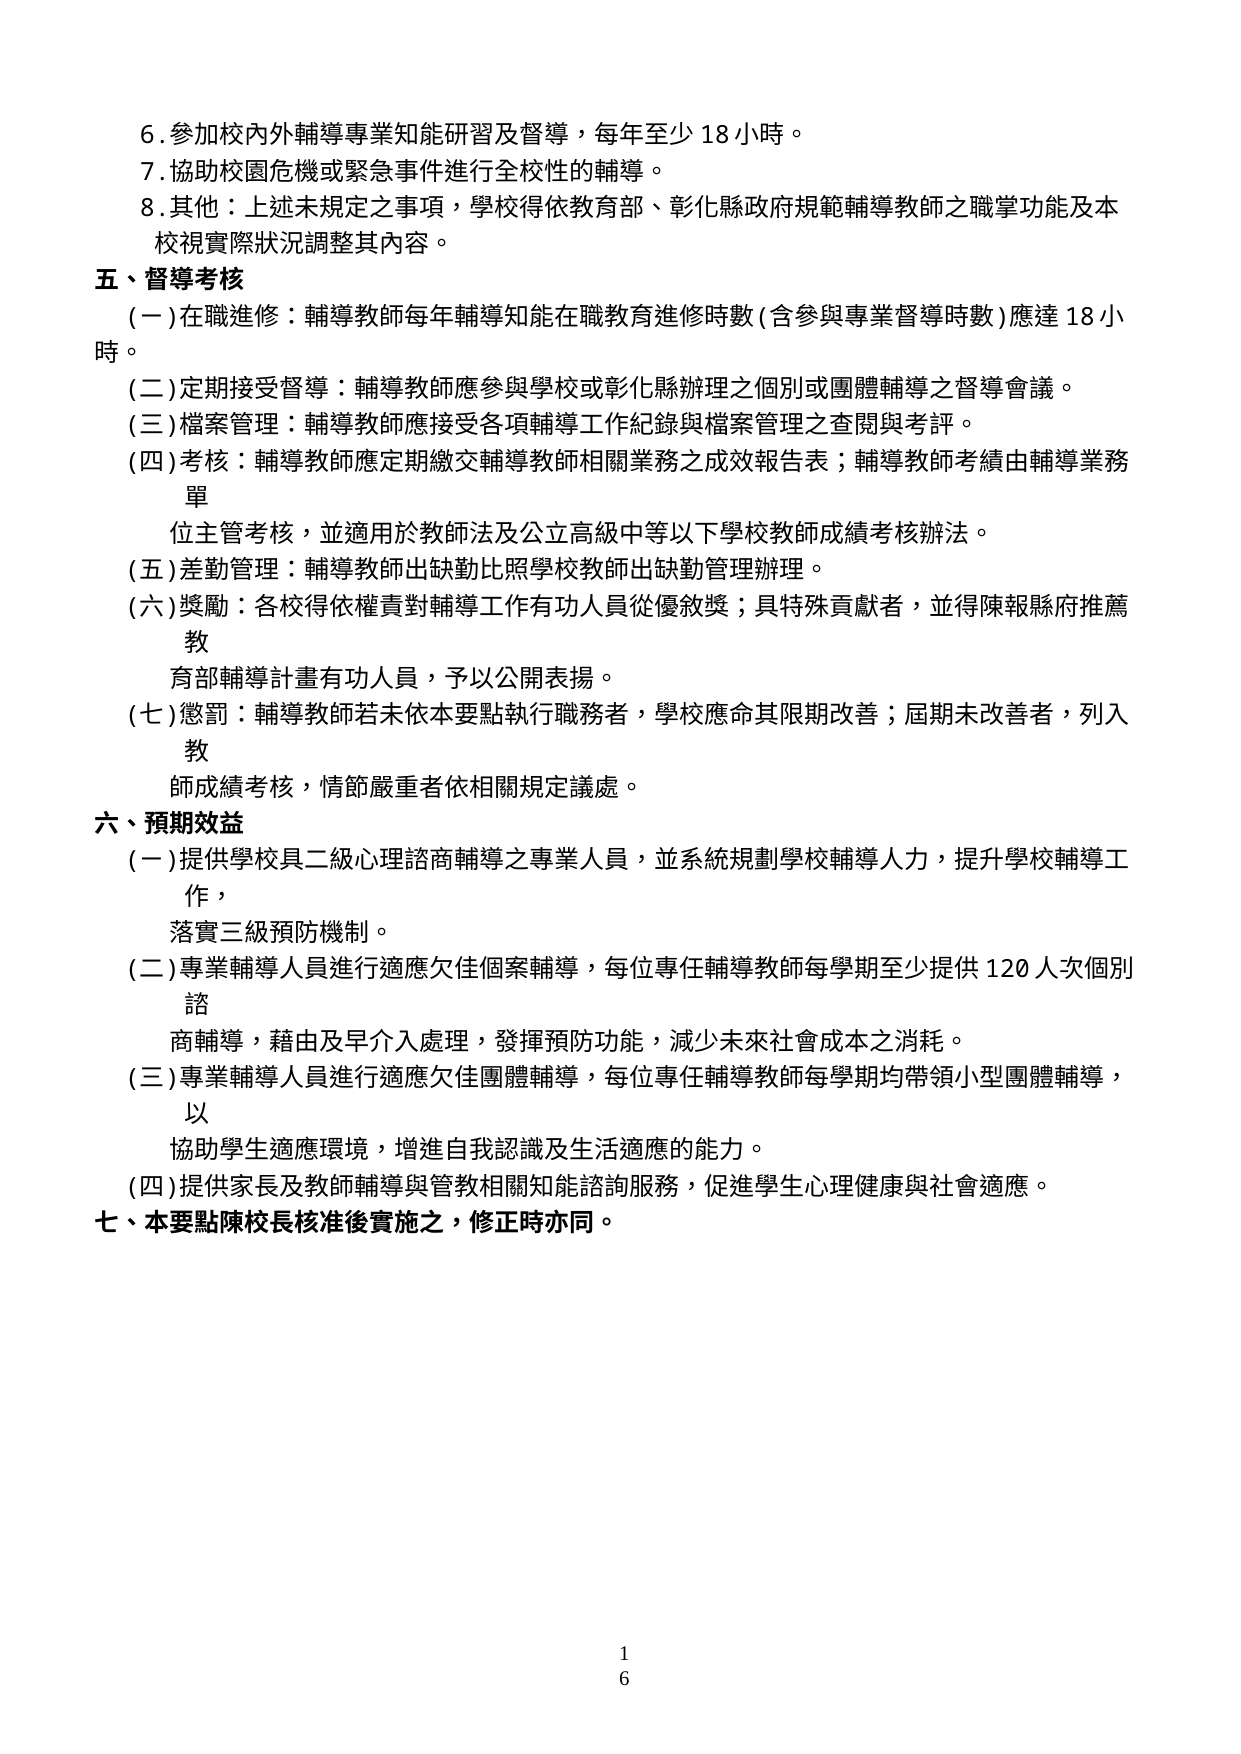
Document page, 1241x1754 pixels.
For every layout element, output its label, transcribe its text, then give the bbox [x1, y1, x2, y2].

text 校視實際狀況調整其內容。 [94, 224, 1133, 260]
text (四)提供家長及教師輔導與管教相關知能諮詢服務，促進學生心理健康與社會適應。 [94, 1166, 1146, 1202]
text 落實三級預防機制。 [94, 912, 1146, 949]
text 七、本要點陳校長核准後實施之，修正時亦同。 [94, 1202, 1146, 1239]
text (二)定期接受督導：輔導教師應參與學校或彰化縣辦理之個別或團體輔導之督導會議。 [94, 369, 1146, 405]
text (三)檔案管理：輔導教師應接受各項輔導工作紀錄與檔案管理之查閱與考評。 [94, 405, 1146, 441]
text (四)考核：輔導教師應定期繳交輔導教師相關業務之成效報告表；輔導教師考績由輔導業務單 [94, 441, 1146, 514]
text 師成績考核，情節嚴重者依相關規定議處。 [94, 767, 1146, 804]
text (ㄧ)提供學校具二級心理諮商輔導之專業人員，並系統規劃學校輔導人力，提升學校輔導工作， [94, 840, 1146, 912]
text (二)專業輔導人員進行適應欠佳個案輔導，每位專任輔導教師每學期至少提供120人次個別諮 [94, 949, 1146, 1021]
text 7.協助校園危機或緊急事件進行全校性的輔導。 [94, 151, 1133, 187]
text (五)差勤管理：輔導教師出缺勤比照學校教師出缺勤管理辦理。 [94, 550, 1146, 586]
text 商輔導，藉由及早介入處理，發揮預防功能，減少未來社會成本之消耗。 [94, 1021, 1146, 1057]
text 6.參加校內外輔導專業知能研習及督導，每年至少18小時。 [94, 115, 1133, 151]
text 位主管考核，並適用於教師法及公立高級中等以下學校教師成績考核辦法。 [94, 514, 1146, 550]
text (ㄧ)在職進修：輔導教師每年輔導知能在職教育進修時數(含參與專業督導時數)應達18小時。 [94, 296, 1146, 369]
text (七)懲罰：輔導教師若未依本要點執行職務者，學校應命其限期改善；屆期未改善者，列入教 [94, 695, 1146, 767]
text 8.其他：上述未規定之事項，學校得依教育部、彰化縣政府規範輔導教師之職掌功能及本 [94, 187, 1133, 224]
text 五、督導考核 [94, 260, 1133, 296]
text 六、預期效益 [94, 804, 1133, 840]
text 協助學生適應環境，增進自我認識及生活適應的能力。 [94, 1130, 1146, 1166]
text (三)專業輔導人員進行適應欠佳團體輔導，每位專任輔導教師每學期均帶領小型團體輔導，以 [94, 1057, 1146, 1130]
text (六)獎勵：各校得依權責對輔導工作有功人員從優敘獎；具特殊貢獻者，並得陳報縣府推薦教 [94, 586, 1146, 659]
text 育部輔導計畫有功人員，予以公開表揚。 [94, 659, 1146, 695]
